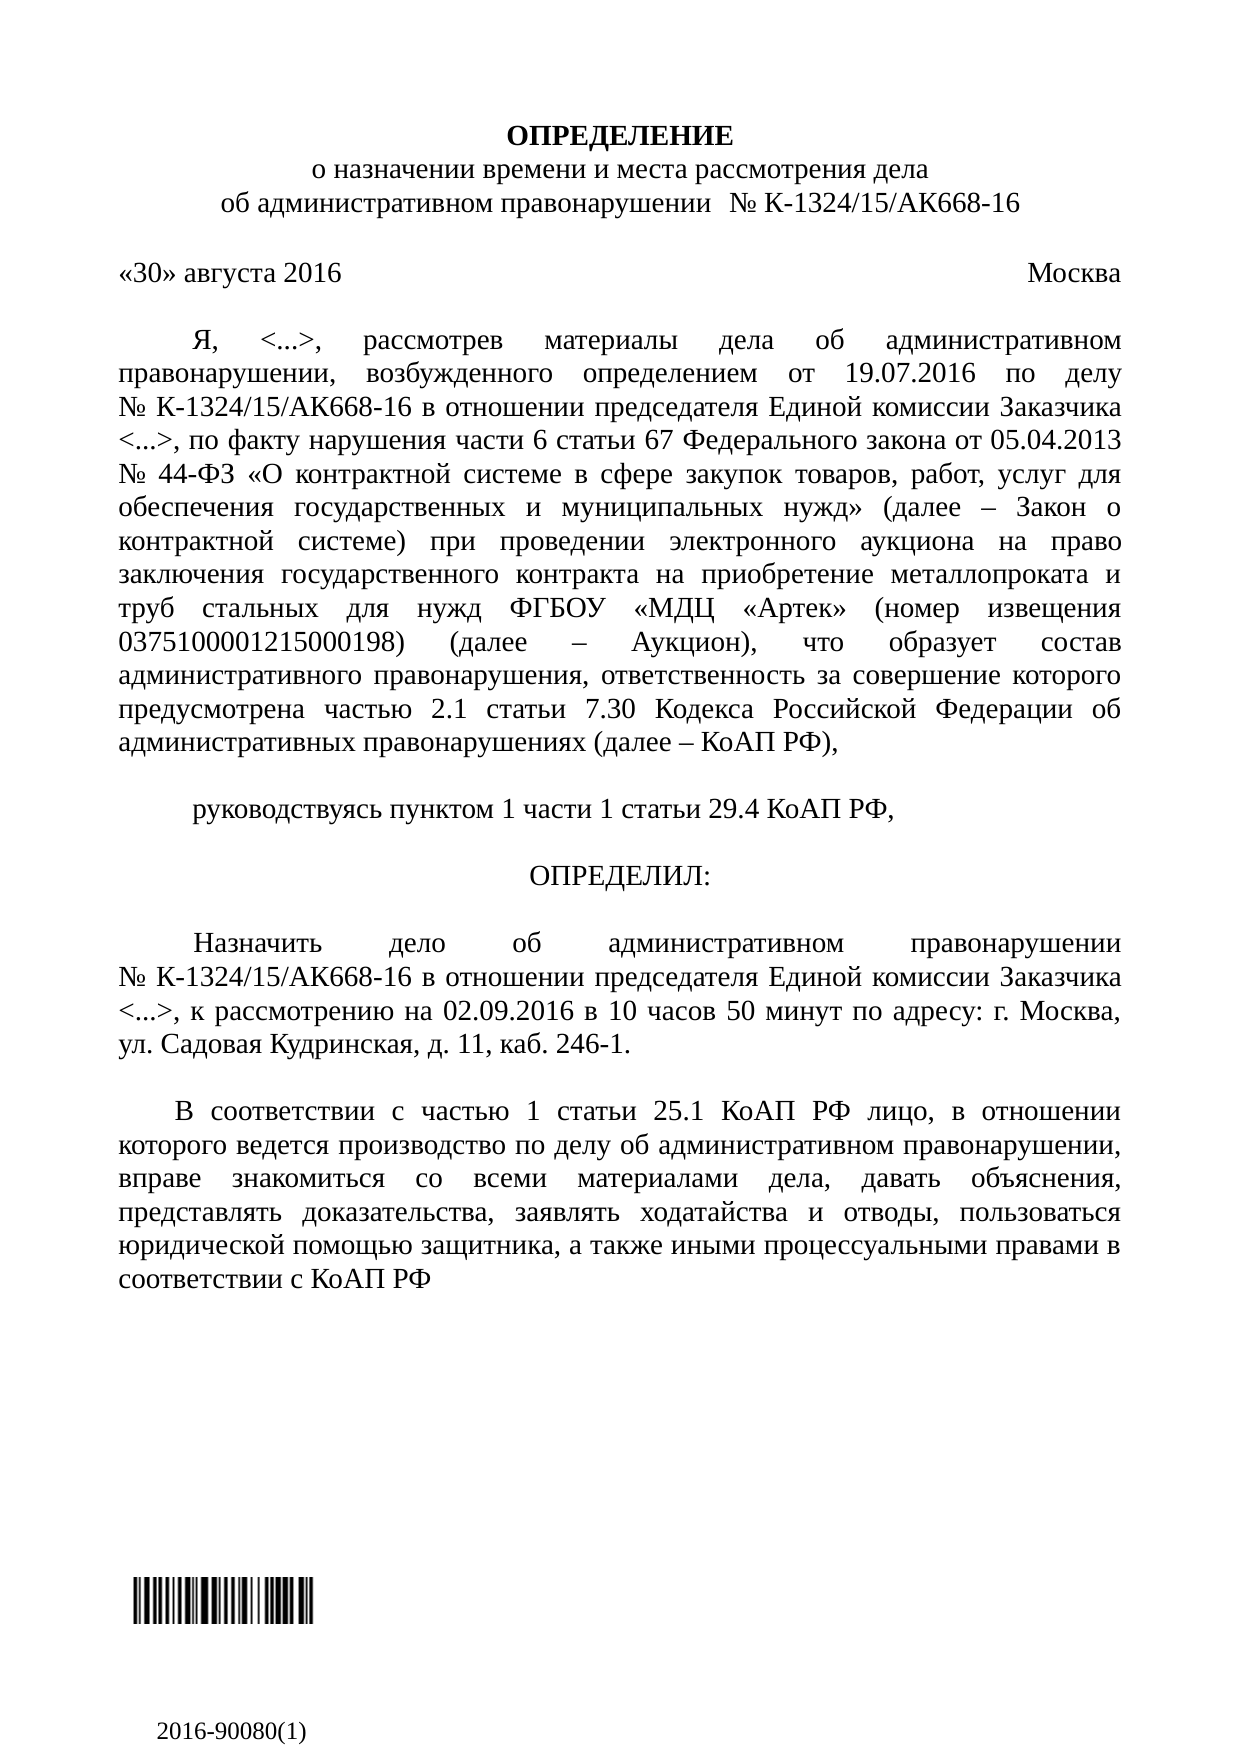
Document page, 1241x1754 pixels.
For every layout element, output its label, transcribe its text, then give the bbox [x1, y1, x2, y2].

text об административном правонарушении № К-1324/15/АК668-16 [118, 185, 1122, 221]
text Я, <...>, рассмотрев материалы дела об административном правонарушении, возбужденного определением от 19.07.2016 по делу № К-1324/15/АК668-16 в отношении председателя Единой комиссии Заказчика <...>, по факту нарушения части 6 статьи 67 Федерального закона от 05.04.2013 № 44-ФЗ «О контрактной системе в сфере закупок товаров, работ, услуг для обеспечения государственных и муниципальных нужд» (далее – Закон о контрактной системе) при проведении электронного аукциона на право заключения государственного контракта на приобретение металлопроката и труб стальных для нужд ФГБОУ «МДЦ «Артек» (номер извещения 0375100001215000198) (далее – Аукцион), что образует состав административного правонарушения, ответственность за совершение которого предусмотрена частью 2.1 статьи 7.30 Кодекса Российской Федерации об административных правонарушениях (далее – КоАП РФ), [118, 322, 1122, 758]
text ОПРЕДЕЛИЛ: [118, 858, 1122, 892]
text В соответствии с частью 1 статьи 25.1 КоАП РФ лицо, в отношении которого ведется производство по делу об административном правонарушении, вправе знакомиться со всеми материалами дела, давать объяснения, представлять доказательства, заявлять ходатайства и отводы, пользоваться юридической помощью защитника, а также иными процессуальными правами в соответствии с КоАП РФ [118, 1093, 1122, 1294]
picture [118, 1577, 331, 1624]
text о назначении времени и места рассмотрения дела [118, 152, 1122, 185]
subtitle ОПРЕДЕЛЕНИЕ [118, 118, 1122, 152]
text Назначить дело об административном правонарушении № К-1324/15/АК668-16 в отношении председателя Единой комиссии Заказчика <...>, к рассмотрению на 02.09.2016 в 10 часов 50 минут по адресу: г. Москва, ул. Садовая Кудринская, д. 11, каб. 246-1. [118, 926, 1122, 1060]
text «30» августа 2016 Москва [118, 255, 1122, 288]
text руководствуясь пунктом 1 части 1 статьи 29.4 КоАП РФ, [118, 791, 1122, 825]
